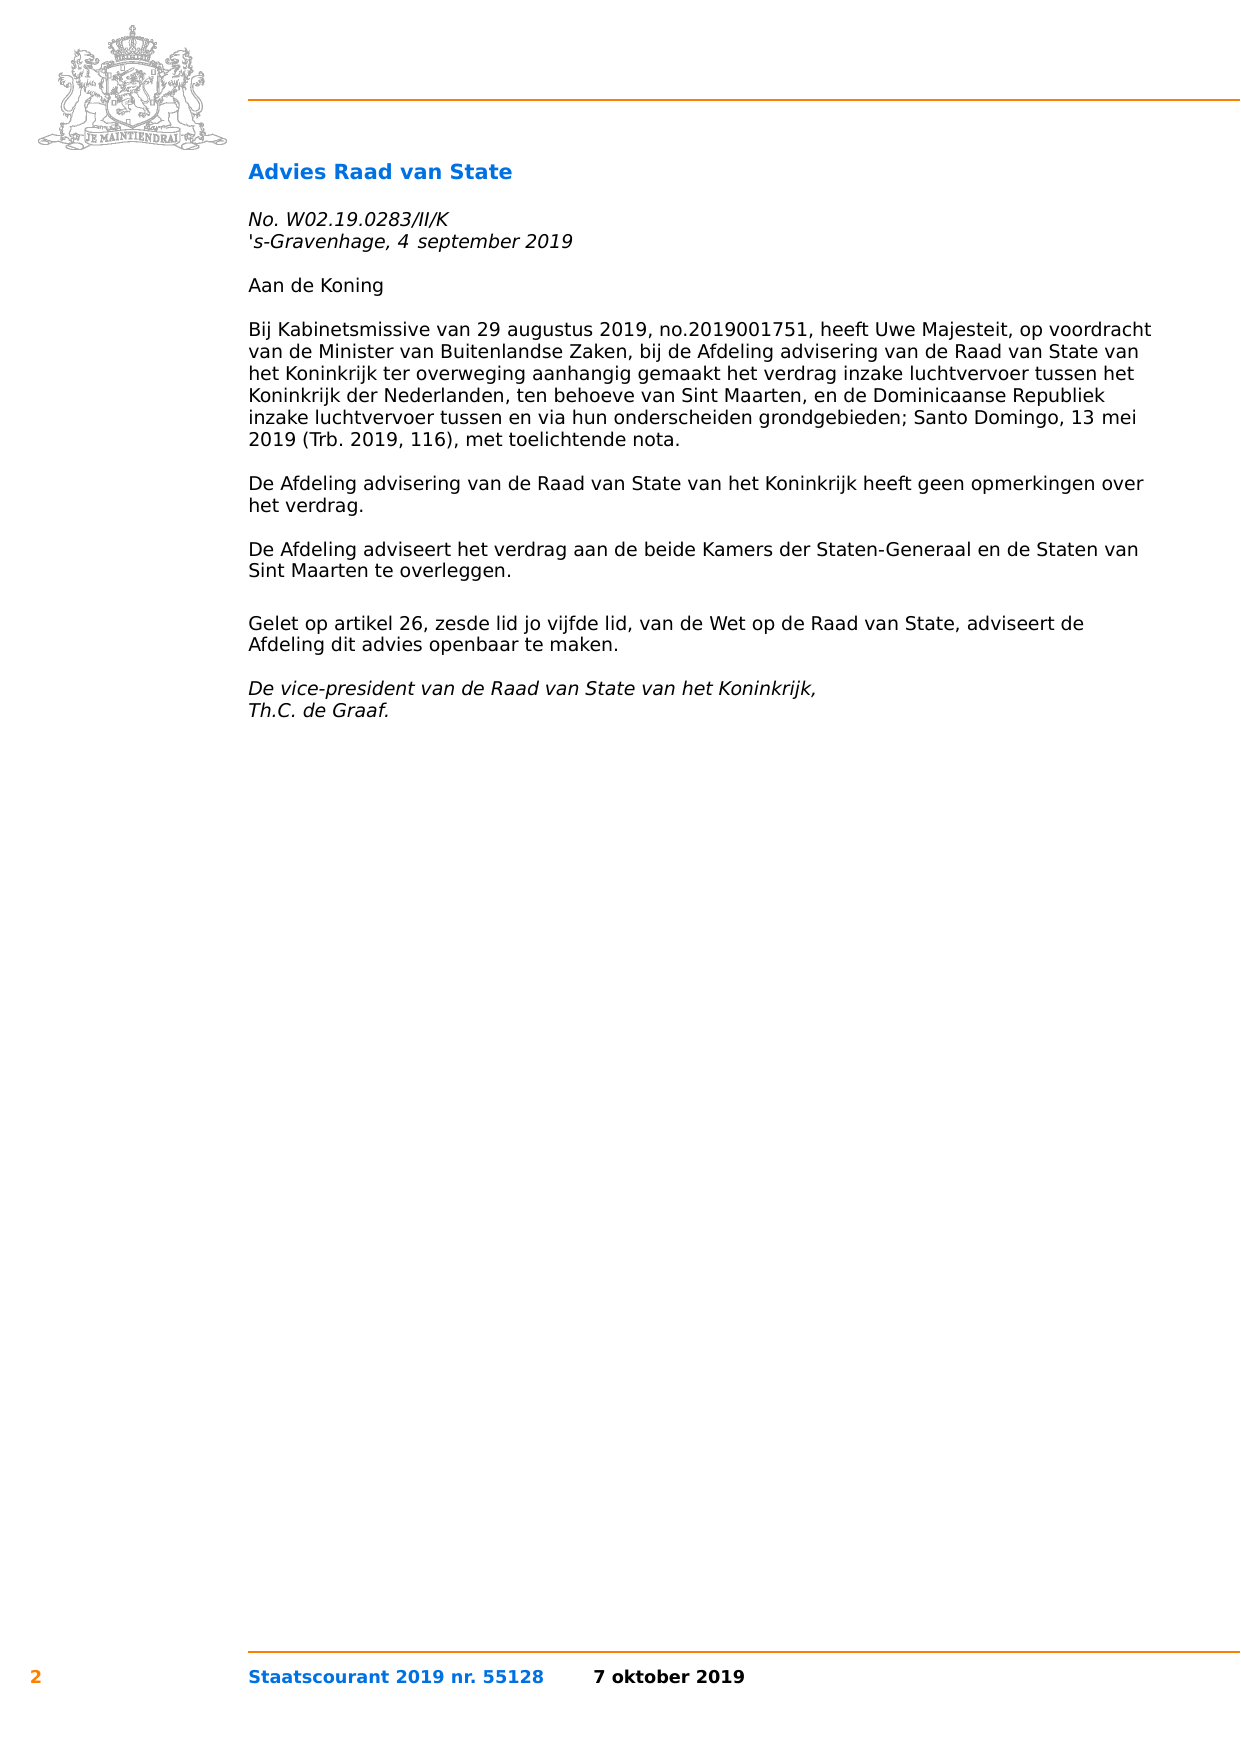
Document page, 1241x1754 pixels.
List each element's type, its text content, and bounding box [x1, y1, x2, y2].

picture [38, 25, 227, 150]
text 's-Gravenhage, 4 september 2019 [248, 231, 1163, 253]
text De vice-president van de Raad van State van het Koninkrijk, Th.C. de Graaf. [248, 678, 1163, 722]
text No. W02.19.0283/II/K [248, 209, 1163, 231]
text Aan de Koning [248, 275, 1163, 297]
text Bij Kabinetsmissive van 29 augustus 2019, no.2019001751, heeft Uwe Majesteit, op voordracht van de Minister van Buitenlandse Zaken, bij de Afdeling advisering van de Raad van State van het Koninkrijk ter overweging aanhangig gemaakt het verdrag inzake luchtvervoer tussen het Koninkrijk der Nederlanden, ten behoeve van Sint Maarten, en de Dominicaanse Republiek inzake luchtvervoer tussen en via hun onderscheiden grondgebieden; Santo Domingo, 13 mei 2019 (Trb. 2019, 116), met toelichtende nota. [248, 319, 1163, 451]
text Gelet op artikel 26, zesde lid jo vijfde lid, van de Wet op de Raad van State, adviseert de Afdeling dit advies openbaar te maken. [248, 612, 1163, 656]
text De Afdeling advisering van de Raad van State van het Koninkrijk heeft geen opmerkingen over het verdrag. [248, 473, 1163, 517]
text De Afdeling adviseert het verdrag aan de beide Kamers der Staten-Generaal en de Staten van Sint Maarten te overleggen. [248, 538, 1163, 582]
subtitle Advies Raad van State [248, 160, 1163, 184]
